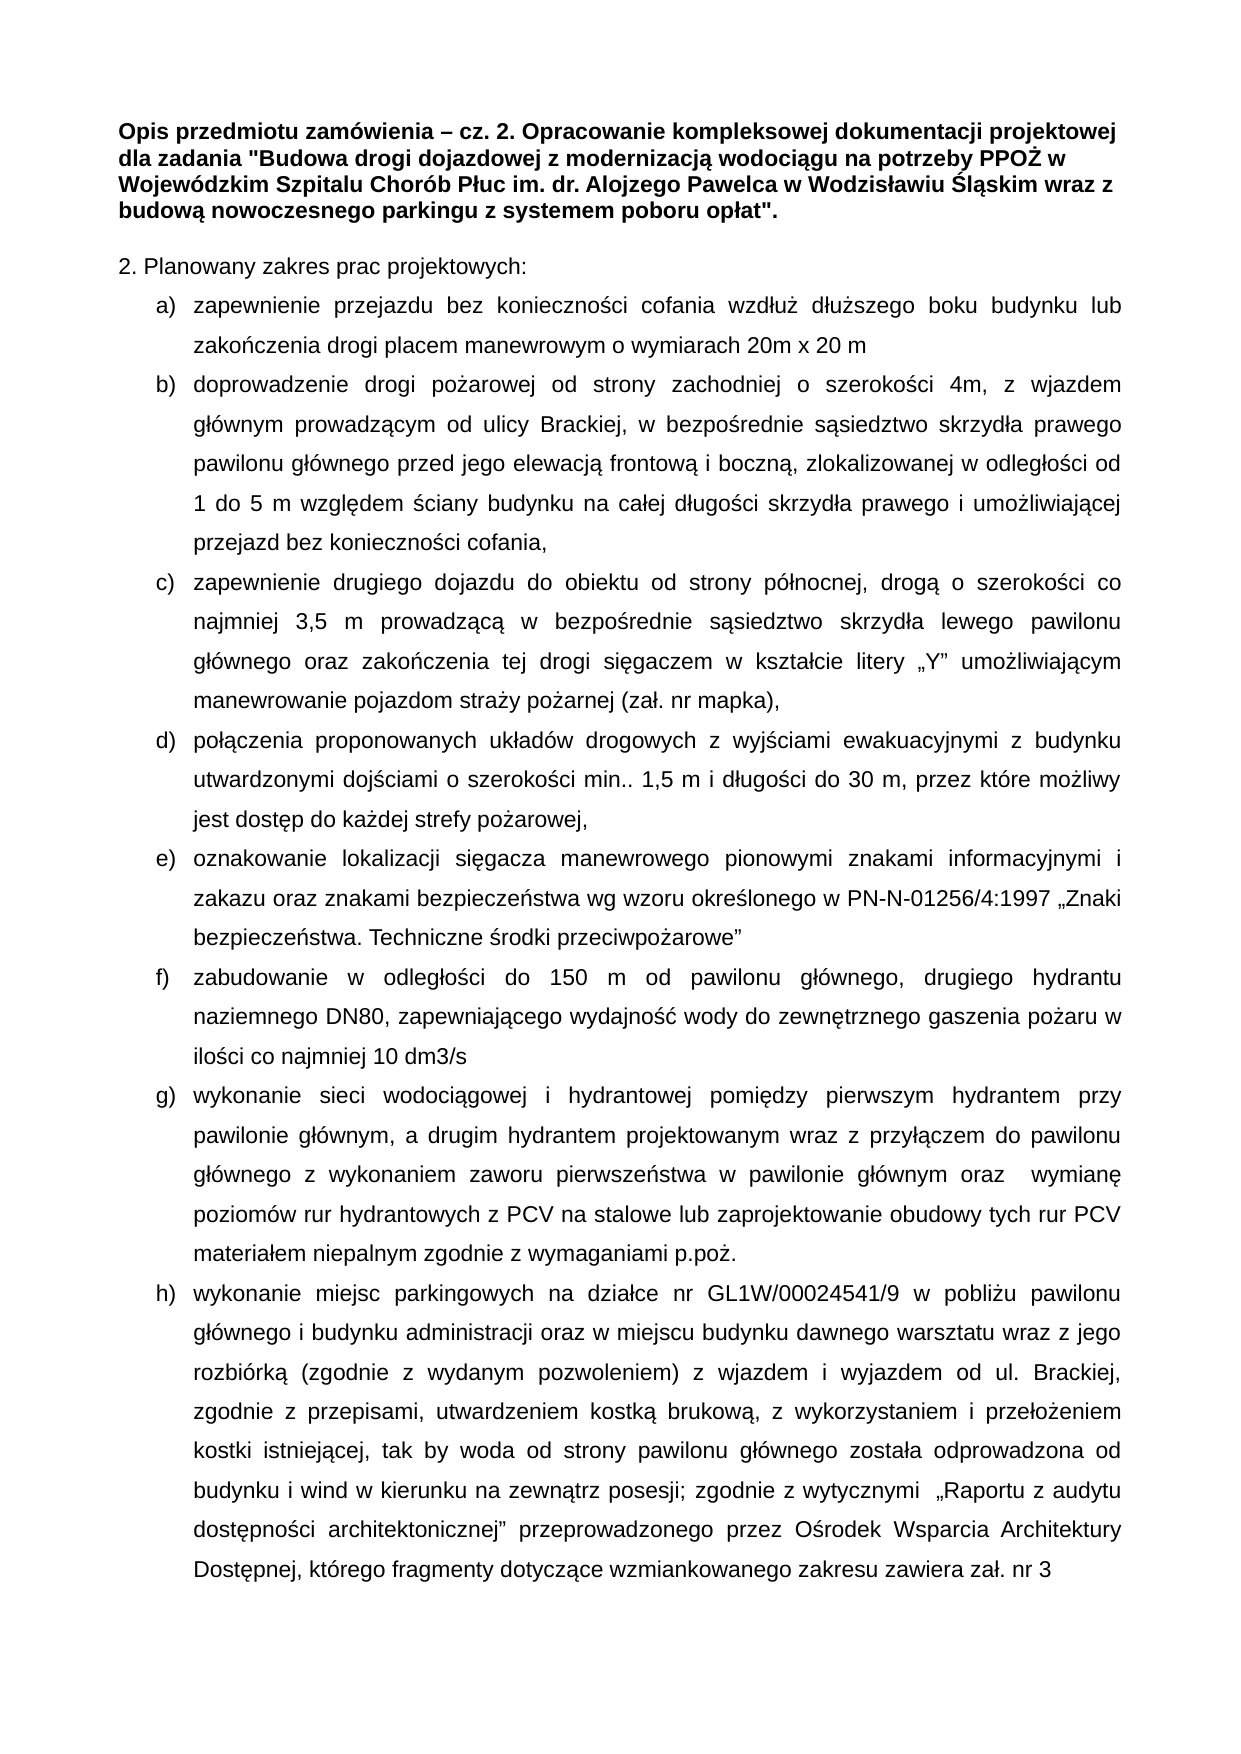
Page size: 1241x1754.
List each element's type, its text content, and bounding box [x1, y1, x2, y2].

list wykonanie sieci wodociągowej i hydrantowej pomiędzy pierwszym hydrantem przy pawilonie głównym, a drugim hydrantem projektowanym wraz z przyłączem do pawilonu głównego z wykonaniem zaworu pierwszeństwa w pawilonie głównym oraz wymianę poziomów rur hydrantowych z PCV na stalowe lub zaprojektowanie obudowy tych rur PCV materiałem niepalnym zgodnie z wymaganiami p.poż. [156, 1082, 1122, 1266]
list zapewnienie drugiego dojazdu do obiektu od strony północnej, drogą o szerokości co najmniej 3,5 m prowadzącą w bezpośrednie sąsiedztwo skrzydła lewego pawilonu głównego oraz zakończenia tej drogi sięgaczem w kształcie litery „Y” umożliwiającym manewrowanie pojazdom straży pożarnej (zał. nr mapka), [156, 569, 1122, 714]
list zabudowanie w odległości do 150 m od pawilonu głównego, drugiego hydrantu naziemnego DN80, zapewniającego wydajność wody do zewnętrznego gaszenia pożaru w ilości co najmniej 10 dm3/s [156, 964, 1122, 1069]
list oznakowanie lokalizacji sięgacza manewrowego pionowymi znakami informacyjnymi i zakazu oraz znakami bezpieczeństwa wg wzoru określonego w PN-N-01256/4:1997 „Znaki bezpieczeństwa. Techniczne środki przeciwpożarowe” [156, 845, 1122, 951]
list zapewnienie przejazdu bez konieczności cofania wzdłuż dłuższego boku budynku lub zakończenia drogi placem manewrowym o wymiarach 20m x 20 m [156, 292, 1122, 358]
text 2. Planowany zakres prac projektowych: [118, 253, 1122, 279]
list doprowadzenie drogi pożarowej od strony zachodniej o szerokości 4m, z wjazdem głównym prowadzącym od ulicy Brackiej, w bezpośrednie sąsiedztwo skrzydła prawego pawilonu głównego przed jego elewacją frontową i boczną, zlokalizowanej w odległości od 1 do 5 m względem ściany budynku na całej długości skrzydła prawego i umożliwiającej przejazd bez konieczności cofania, [156, 371, 1122, 556]
list połączenia proponowanych układów drogowych z wyjściami ewakuacyjnymi z budynku utwardzonymi dojściami o szerokości min.. 1,5 m i długości do 30 m, przez które możliwy jest dostęp do każdej strefy pożarowej, [156, 727, 1122, 832]
list wykonanie miejsc parkingowych na działce nr GL1W/00024541/9 w pobliżu pawilonu głównego i budynku administracji oraz w miejscu budynku dawnego warsztatu wraz z jego rozbiórką (zgodnie z wydanym pozwoleniem) z wjazdem i wyjazdem od ul. Brackiej, zgodnie z przepisami, utwardzeniem kostką brukową, z wykorzystaniem i przełożeniem kostki istniejącej, tak by woda od strony pawilonu głównego została odprowadzona od budynku i wind w kierunku na zewnątrz posesji; zgodnie z wytycznymi „Raportu z audytu dostępności architektonicznej” przeprowadzonego przez Ośrodek Wsparcia Architektury Dostępnej, którego fragmenty dotyczące wzmiankowanego zakresu zawiera zał. nr 3 [156, 1279, 1122, 1582]
